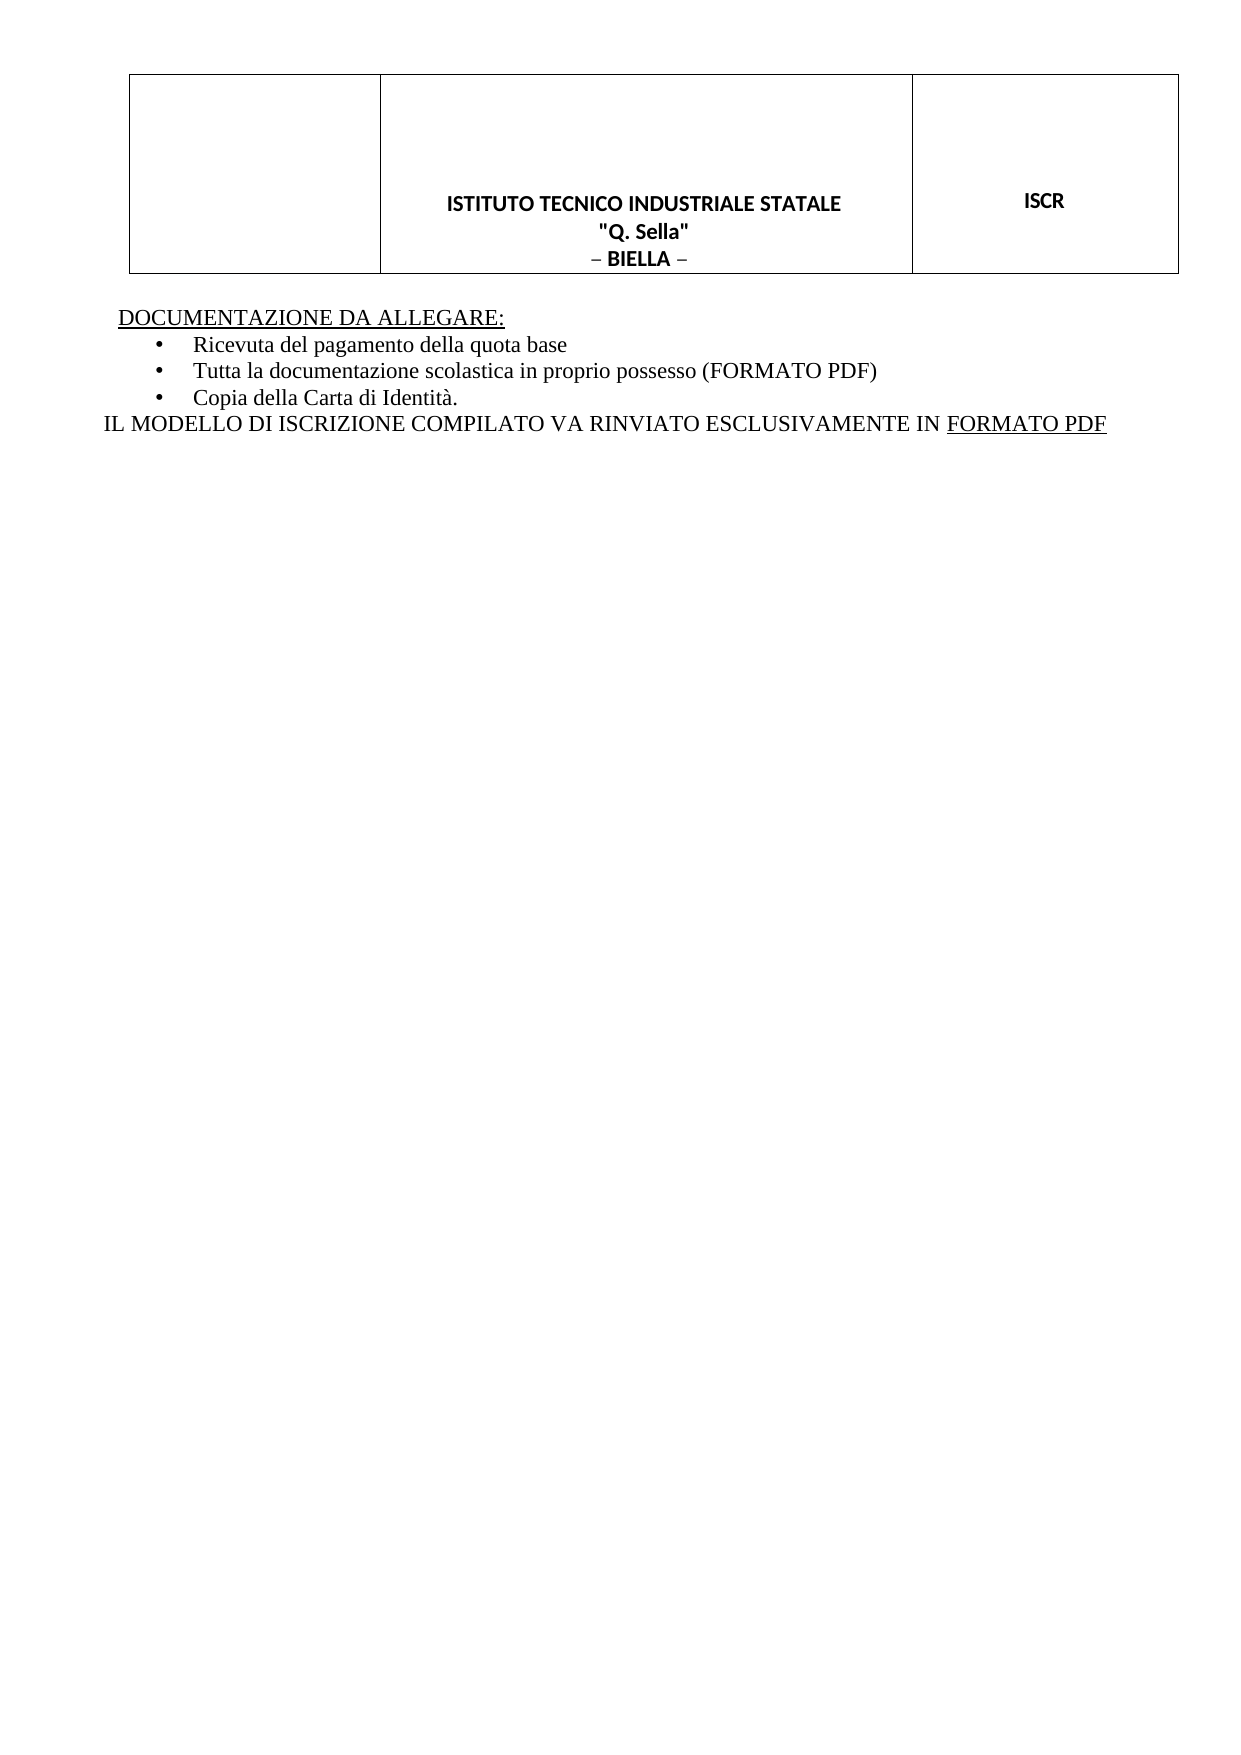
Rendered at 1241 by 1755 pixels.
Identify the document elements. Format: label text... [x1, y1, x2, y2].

text IL MODELLO DI ISCRIZIONE COMPILATO VA RINVIATO ESCLUSIVAMENTE IN FORMATO PDF [103, 410, 1182, 436]
list Tutta la documentazione scolastica in proprio possesso (FORMATO PDF) [155, 357, 1182, 383]
list Ricevuta del pagamento della quota base [155, 331, 1182, 357]
list Copia della Carta di Identità. [155, 383, 1182, 410]
text DOCUMENTAZIONE DA ALLEGARE: [118, 304, 1182, 331]
